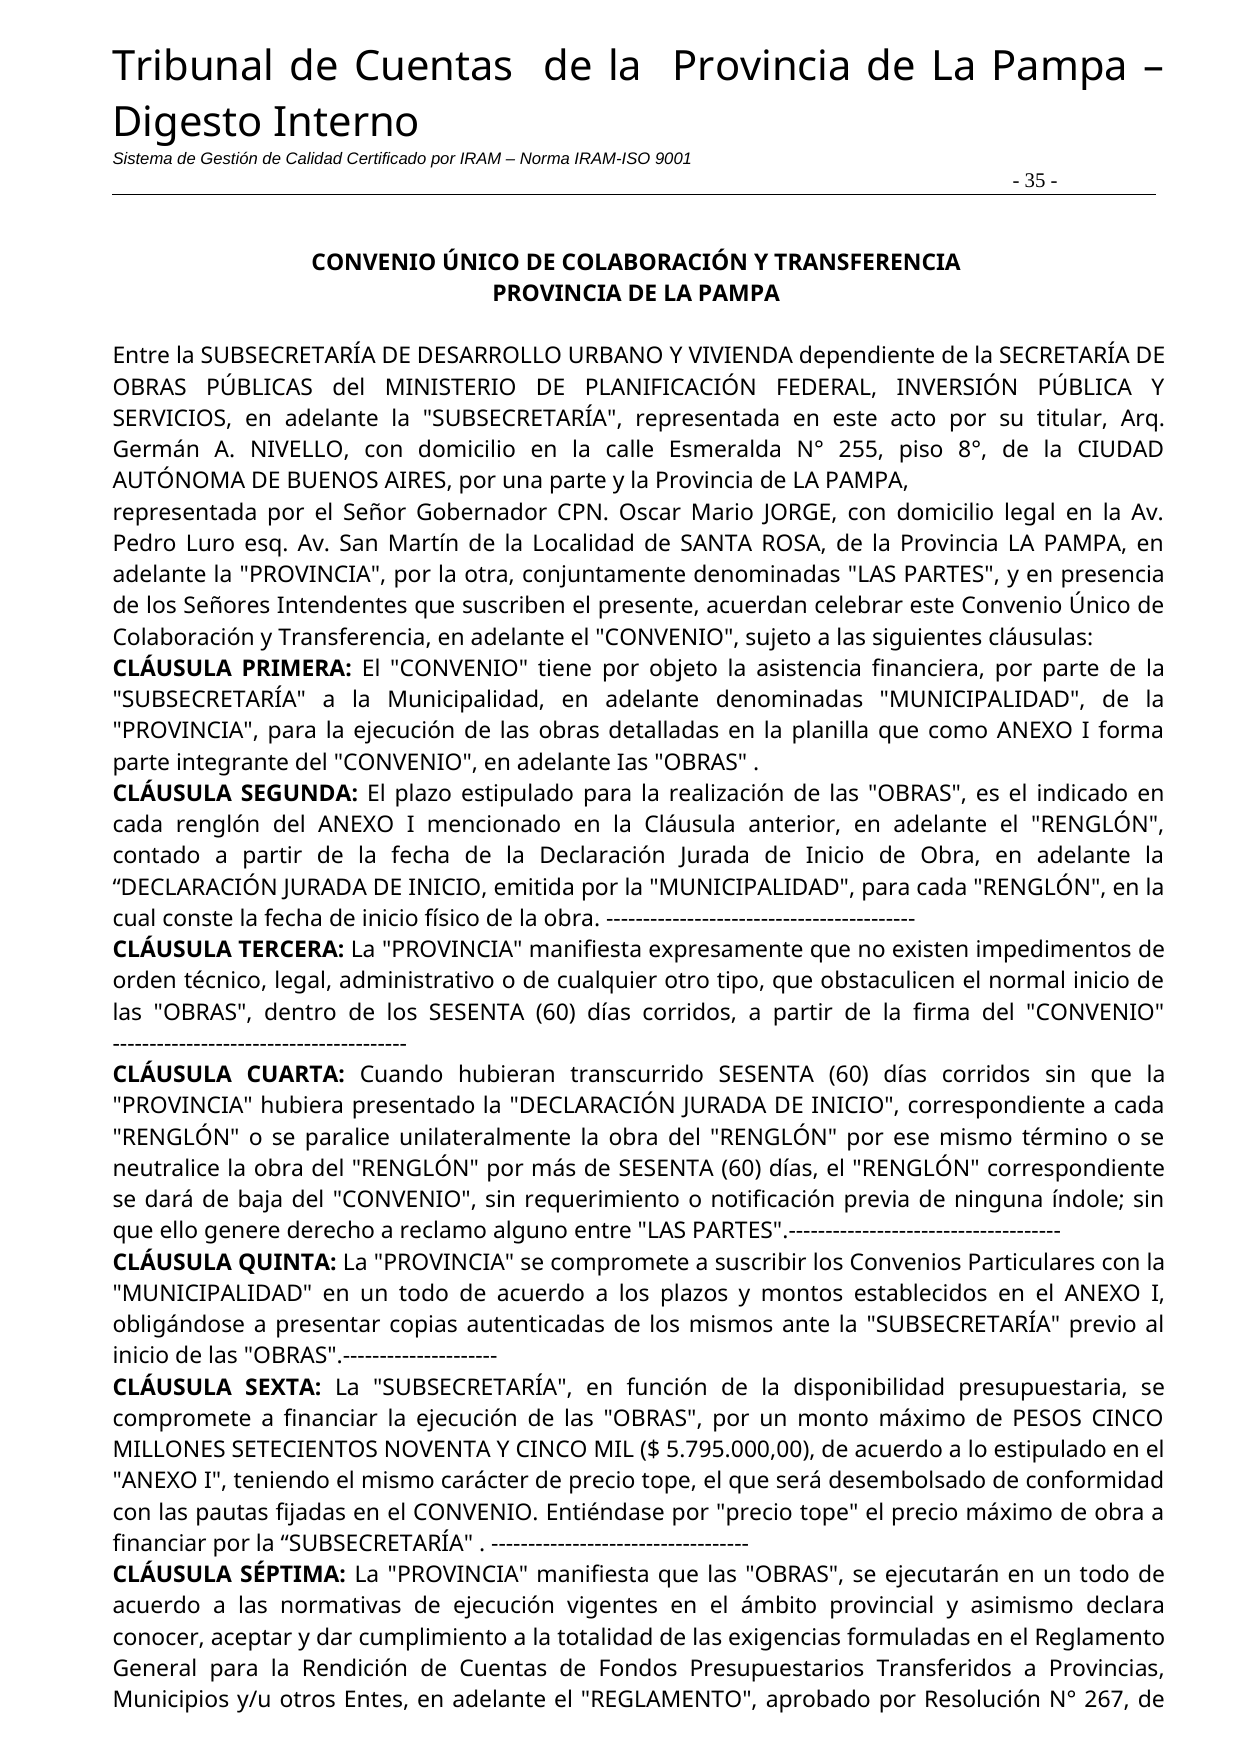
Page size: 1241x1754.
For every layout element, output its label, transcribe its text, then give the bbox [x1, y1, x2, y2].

text CONVENIO ÚNICO DE COLABORACIÓN Y TRANSFERENCIA [112, 246, 1166, 277]
text CLÁUSULA CUARTA: Cuando hubieran transcurrido SESENTA (60) días corridos sin que la "PROVINCIA" hubiera presentado la "DECLARACIÓN JURADA DE INICIO", correspondiente a cada "RENGLÓN" o se paralice unilateralmente la obra del "RENGLÓN" por ese mismo término o se neutralice la obra del "RENGLÓN" por más de SESENTA (60) días, el "RENGLÓN" correspondiente se dará de baja del "CONVENIO", sin requerimiento o notificación previa de ninguna índole; sin que ello genere derecho a reclamo alguno entre "LAS PARTES".------------------------------------- [112, 1058, 1166, 1246]
text Entre la SUBSECRETARÍA DE DESARROLLO URBANO Y VIVIENDA dependiente de la SECRETARÍA DE OBRAS PÚBLICAS del MINISTERIO DE PLANIFICACIÓN FEDERAL, INVERSIÓN PÚBLICA Y SERVICIOS, en adelante la "SUBSECRETARÍA", representada en este acto por su titular, Arq. Germán A. NIVELLO, con domicilio en la calle Esmeralda N° 255, piso 8°, de la CIUDAD AUTÓNOMA DE BUENOS AIRES, por una parte y la Provincia de LA PAMPA, [112, 339, 1166, 496]
text CLÁUSULA QUINTA: La "PROVINCIA" se compromete a suscribir los Convenios Particulares con la "MUNICIPALIDAD" en un todo de acuerdo a los plazos y montos establecidos en el ANEXO I, obligándose a presentar copias autenticadas de los mismos ante la "SUBSECRETARÍA" previo al inicio de las "OBRAS".--------------------- [112, 1246, 1166, 1371]
text PROVINCIA DE LA PAMPA [112, 277, 1166, 308]
text CLÁUSULA TERCERA: La "PROVINCIA" manifiesta expresamente que no existen impedimentos de orden técnico, legal, administrativo o de cualquier otro tipo, que obstaculicen el normal inicio de las "OBRAS", dentro de los SESENTA (60) días corridos, a partir de la firma del "CONVENIO" ---------------------------------------- [112, 933, 1166, 1058]
text CLÁUSULA SÉPTIMA: La "PROVINCIA" manifiesta que las "OBRAS", se ejecutarán en un todo de acuerdo a las normativas de ejecución vigentes en el ámbito provincial y asimismo declara conocer, aceptar y dar cumplimiento a la totalidad de las exigencias formuladas en el Reglamento General para la Rendición de Cuentas de Fondos Presupuestarios Transferidos a Provincias, Municipios y/u otros Entes, en adelante el "REGLAMENTO", aprobado por Resolución N° 267, de [112, 1558, 1166, 1714]
text CLÁUSULA SEGUNDA: El plazo estipulado para la realización de las "OBRAS", es el indicado en cada renglón del ANEXO I mencionado en la Cláusula anterior, en adelante el "RENGLÓN", contado a partir de la fecha de la Declaración Jurada de Inicio de Obra, en adelante la “DECLARACIÓN JURADA DE INICIO, emitida por la "MUNICIPALIDAD", para cada "RENGLÓN", en la cual conste la fecha de inicio físico de la obra. ------------------------------------------ [112, 777, 1166, 933]
text CLÁUSULA PRIMERA: El "CONVENIO" tiene por objeto la asistencia financiera, por parte de la "SUBSECRETARÍA" a la Municipalidad, en adelante denominadas "MUNICIPALIDAD", de la "PROVINCIA", para la ejecución de las obras detalladas en la planilla que como ANEXO I forma parte integrante del "CONVENIO", en adelante Ias "OBRAS" . [112, 652, 1166, 777]
text representada por el Señor Gobernador CPN. Oscar Mario JORGE, con domicilio legal en la Av. Pedro Luro esq. Av. San Martín de la Localidad de SANTA ROSA, de la Provincia LA PAMPA, en adelante la "PROVINCIA", por la otra, conjuntamente denominadas "LAS PARTES", y en presencia de los Señores Intendentes que suscriben el presente, acuerdan celebrar este Convenio Único de Colaboración y Transferencia, en adelante el "CONVENIO", sujeto a las siguientes cláusulas: [112, 496, 1166, 652]
text CLÁUSULA SEXTA: La "SUBSECRETARÍA", en función de la disponibilidad presupuestaria, se compromete a financiar la ejecución de las "OBRAS", por un monto máximo de PESOS CINCO MILLONES SETECIENTOS NOVENTA Y CINCO MIL ($ 5.795.000,00), de acuerdo a lo estipulado en el "ANEXO I", teniendo el mismo carácter de precio tope, el que será desembolsado de conformidad con las pautas fijadas en el CONVENIO. Entiéndase por "precio tope" el precio máximo de obra a financiar por la “SUBSECRETARÍA" . ----------------------------------- [112, 1371, 1166, 1558]
